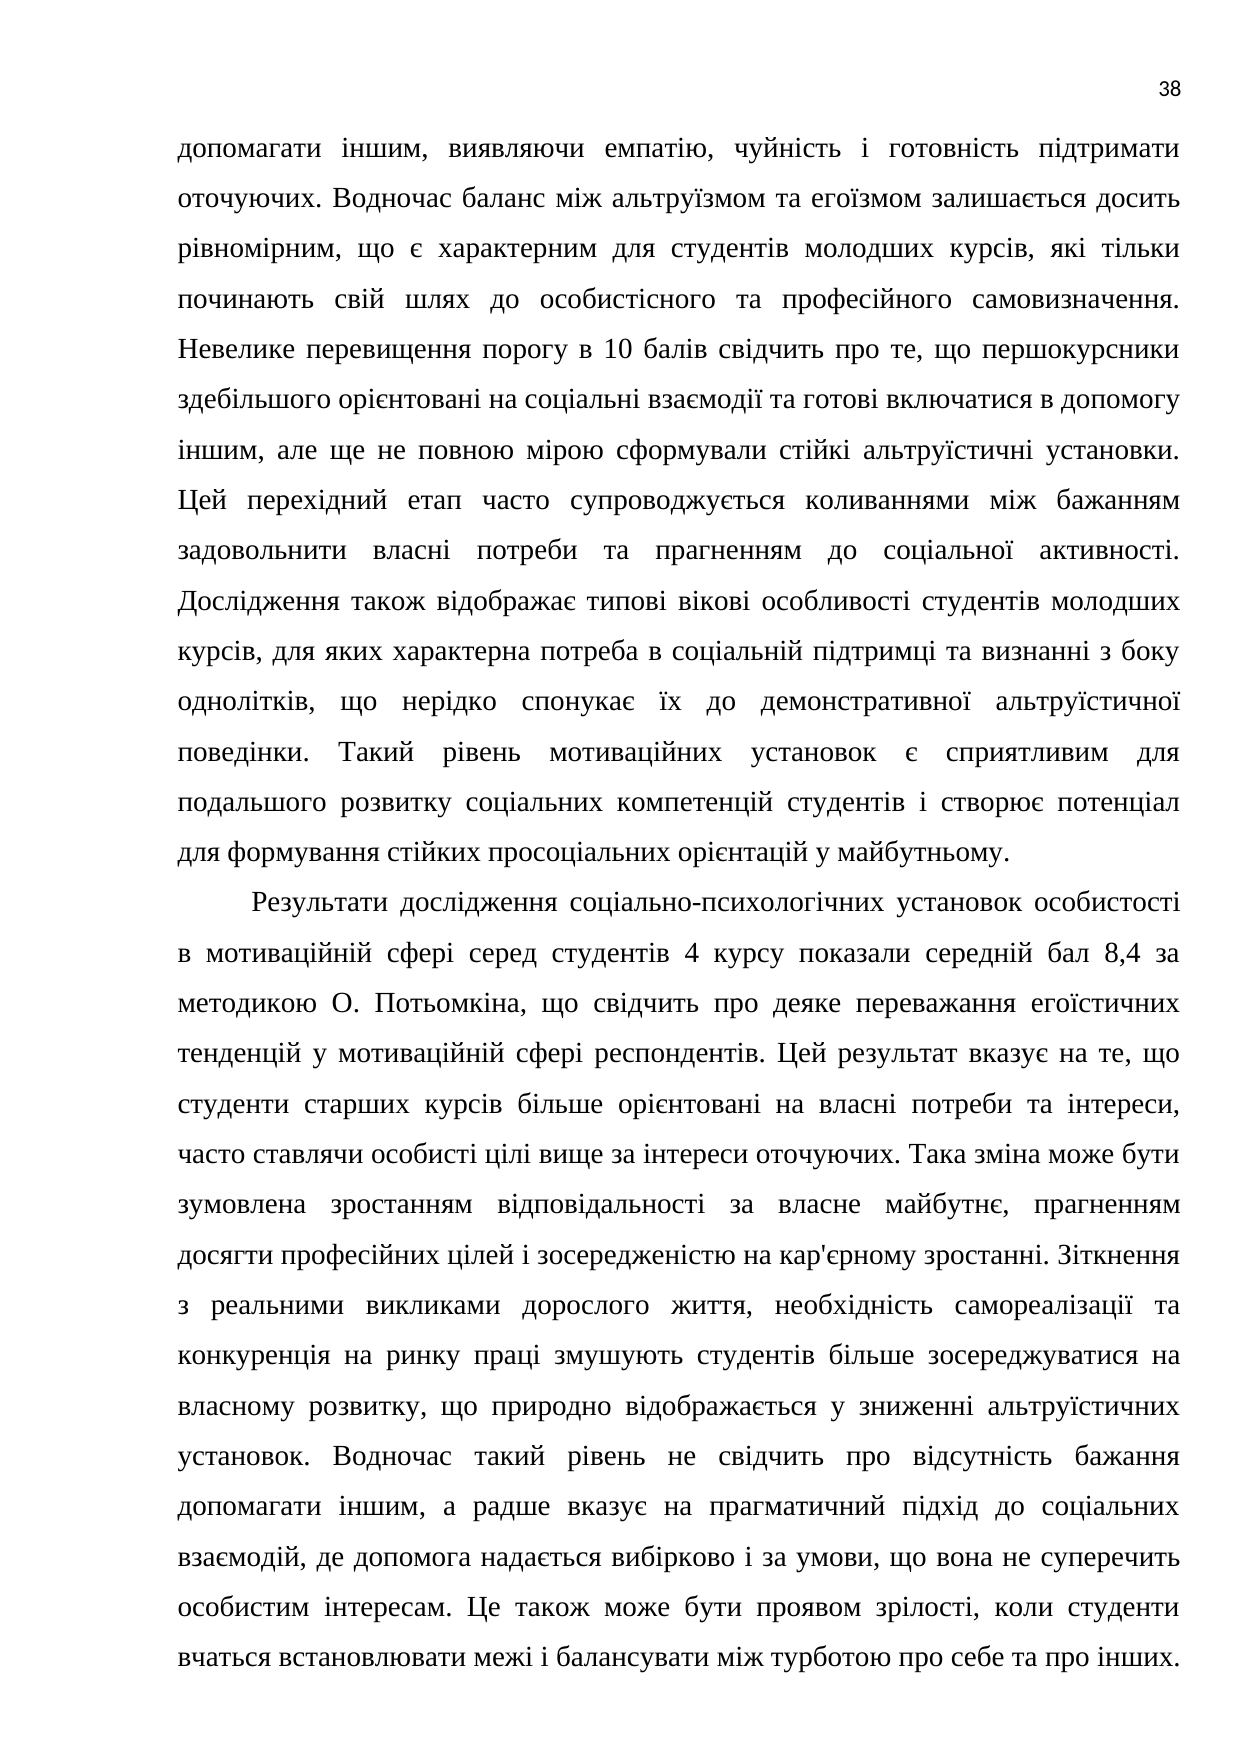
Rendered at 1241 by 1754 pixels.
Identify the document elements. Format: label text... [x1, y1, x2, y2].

text допомагати іншим, виявляючи емпатію, чуйність і готовність підтримати оточуючих. Водночас баланс між альтруїзмом та егоїзмом залишається досить рівномірним, що є характерним для студентів молодших курсів, які тільки починають свій шлях до особистісного та професійного самовизначення. Невелике перевищення порогу в 10 балів свідчить про те, що першокурсники здебільшого орієнтовані на соціальні взаємодії та готові включатися в допомогу іншим, але ще не повною мірою сформували стійкі альтруїстичні установки. Цей перехідний етап часто супроводжується коливаннями між бажанням задовольнити власні потреби та прагненням до соціальної активності. Дослідження також відображає типові вікові особливості студентів молодших курсів, для яких характерна потреба в соціальній підтримці та визнанні з боку однолітків, що нерідко спонукає їх до демонстративної альтруїстичної поведінки. Такий рівень мотиваційних установок є сприятливим для подальшого розвитку соціальних компетенцій студентів і створює потенціал для формування стійких просоціальних орієнтацій у майбутньому. [177, 130, 1181, 868]
text Результати дослідження соціально-психологічних установок особистості в мотиваційній сфері серед студентів 4 курсу показали середній бал 8,4 за методикою О. Потьомкіна, що свідчить про деяке переважання егоїстичних тенденцій у мотиваційній сфері респондентів. Цей результат вказує на те, що студенти старших курсів більше орієнтовані на власні потреби та інтереси, часто ставлячи особисті цілі вище за інтереси оточуючих. Така зміна може бути зумовлена зростанням відповідальності за власне майбутнє, прагненням досягти професійних цілей і зосередженістю на кар'єрному зростанні. Зіткнення з реальними викликами дорослого життя, необхідність самореалізації та конкуренція на ринку праці змушують студентів більше зосереджуватися на власному розвитку, що природно відображається у зниженні альтруїстичних установок. Водночас такий рівень не свідчить про відсутність бажання допомагати іншим, а радше вказує на прагматичний підхід до соціальних взаємодій, де допомога надається вибірково і за умови, що вона не суперечить особистим інтересам. Це також може бути проявом зрілості, коли студенти вчаться встановлювати межі і балансувати між турботою про себе та про інших. [177, 884, 1181, 1673]
